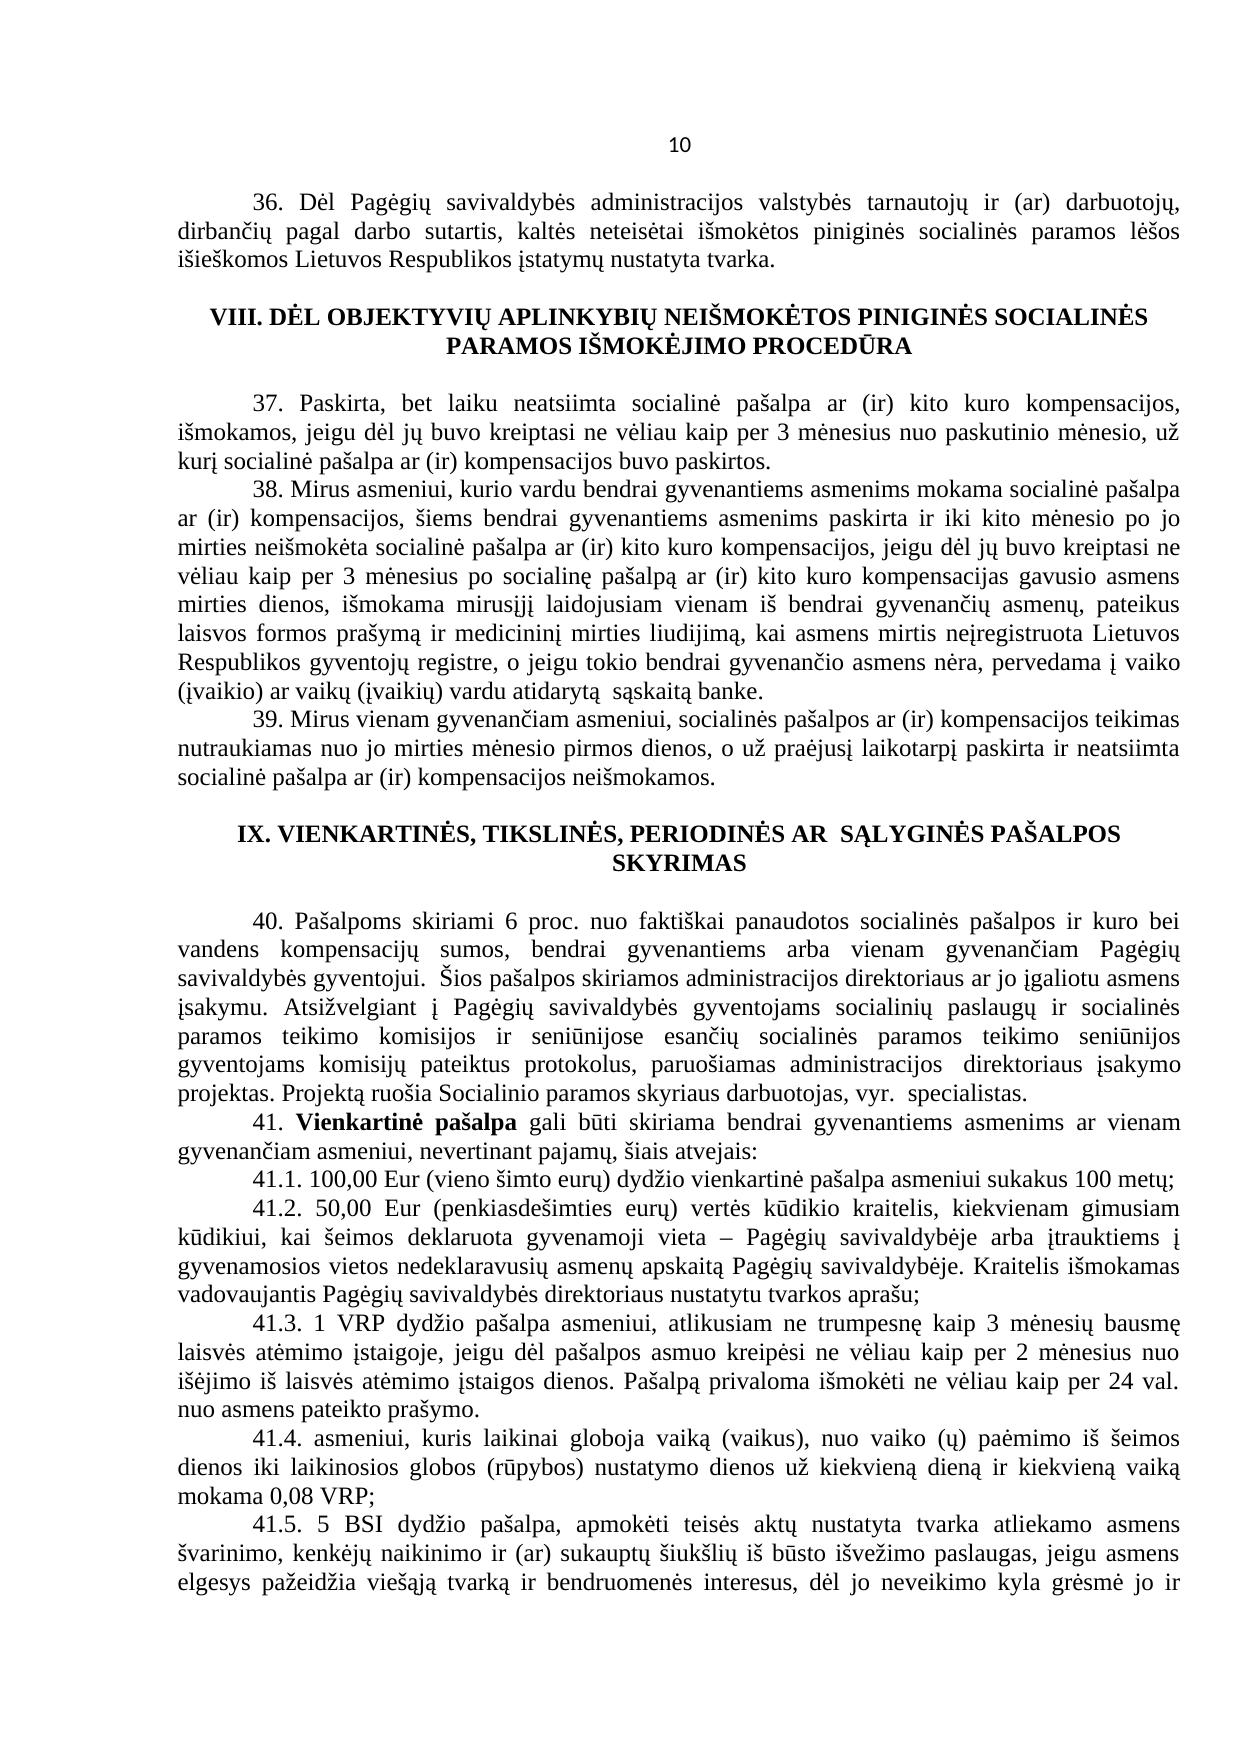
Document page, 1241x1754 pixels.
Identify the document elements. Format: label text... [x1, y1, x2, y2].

text 41.5. 5 BSI dydžio pašalpa, apmokėti teisės aktų nustatyta tvarka atliekamo asmens švarinimo, kenkėjų naikinimo ir (ar) sukauptų šiukšlių iš būsto išvežimo paslaugas, jeigu asmens elgesys pažeidžia viešąją tvarką ir bendruomenės interesus, dėl jo neveikimo kyla grėsmė jo ir [177, 1509, 1181, 1596]
text 38. Mirus asmeniui, kurio vardu bendrai gyvenantiems asmenims mokama socialinė pašalpa ar (ir) kompensacijos, šiems bendrai gyvenantiems asmenims paskirta ir iki kito mėnesio po jo mirties neišmokėta socialinė pašalpa ar (ir) kito kuro kompensacijos, jeigu dėl jų buvo kreiptasi ne vėliau kaip per 3 mėnesius po socialinę pašalpą ar (ir) kito kuro kompensacijas gavusio asmens mirties dienos, išmokama mirusįjį laidojusiam vienam iš bendrai gyvenančių asmenų, pateikus laisvos formos prašymą ir medicininį mirties liudijimą, kai asmens mirtis neįregistruota Lietuvos Respublikos gyventojų registre, o jeigu tokio bendrai gyvenančio asmens nėra, pervedama į vaiko (įvaikio) ar vaikų (įvaikių) vardu atidarytą sąskaitą banke. [177, 474, 1181, 704]
text 41.2. 50,00 Eur (penkiasdešimties eurų) vertės kūdikio kraitelis, kiekvienam gimusiam kūdikiui, kai šeimos deklaruota gyvenamoji vieta – Pagėgių savivaldybėje arba įtrauktiems į gyvenamosios vietos nedeklaravusių asmenų apskaitą Pagėgių savivaldybėje. Kraitelis išmokamas vadovaujantis Pagėgių savivaldybės direktoriaus nustatytu tvarkos aprašu; [177, 1193, 1181, 1308]
text VIII. DĖL OBJEKTYVIŲ APLINKYBIŲ NEIŠMOKĖTOS PINIGINĖS SOCIALINĖS PARAMOS IŠMOKĖJIMO PROCEDŪRA [177, 302, 1181, 359]
text 37. Paskirta, bet laiku neatsiimta socialinė pašalpa ar (ir) kito kuro kompensacijos, išmokamos, jeigu dėl jų buvo kreiptasi ne vėliau kaip per 3 mėnesius nuo paskutinio mėnesio, už kurį socialinė pašalpa ar (ir) kompensacijos buvo paskirtos. [177, 388, 1181, 474]
text 41.4. asmeniui, kuris laikinai globoja vaiką (vaikus), nuo vaiko (ų) paėmimo iš šeimos dienos iki laikinosios globos (rūpybos) nustatymo dienos už kiekvieną dieną ir kiekvieną vaiką mokama 0,08 VRP; [177, 1423, 1181, 1509]
text IX. VIENKARTINĖS, TIKSLINĖS, PERIODINĖS AR SĄLYGINĖS PAŠALPOS SKYRIMAS [177, 819, 1181, 877]
text 39. Mirus vienam gyvenančiam asmeniui, socialinės pašalpos ar (ir) kompensacijos teikimas nutraukiamas nuo jo mirties mėnesio pirmos dienos, o už praėjusį laikotarpį paskirta ir neatsiimta socialinė pašalpa ar (ir) kompensacijos neišmokamos. [177, 704, 1181, 791]
text 36. Dėl Pagėgių savivaldybės administracijos valstybės tarnautojų ir (ar) darbuotojų, dirbančių pagal darbo sutartis, kaltės neteisėtai išmokėtos piniginės socialinės paramos lėšos išieškomos Lietuvos Respublikos įstatymų nustatyta tvarka. [177, 187, 1181, 273]
text 41.3. 1 VRP dydžio pašalpa asmeniui, atlikusiam ne trumpesnę kaip 3 mėnesių bausmę laisvės atėmimo įstaigoje, jeigu dėl pašalpos asmuo kreipėsi ne vėliau kaip per 2 mėnesius nuo išėjimo iš laisvės atėmimo įstaigos dienos. Pašalpą privaloma išmokėti ne vėliau kaip per 24 val. nuo asmens pateikto prašymo. [177, 1308, 1181, 1423]
text 41.1. 100,00 Eur (vieno šimto eurų) dydžio vienkartinė pašalpa asmeniui sukakus 100 metų; [177, 1164, 1181, 1193]
text 40. Pašalpoms skiriami 6 proc. nuo faktiškai panaudotos socialinės pašalpos ir kuro bei vandens kompensacijų sumos, bendrai gyvenantiems arba vienam gyvenančiam Pagėgių savivaldybės gyventojui. Šios pašalpos skiriamos administracijos direktoriaus ar jo įgaliotu asmens įsakymu. Atsižvelgiant į Pagėgių savivaldybės gyventojams socialinių paslaugų ir socialinės paramos teikimo komisijos ir seniūnijose esančių socialinės paramos teikimo seniūnijos gyventojams komisijų pateiktus protokolus, paruošiamas administracijos direktoriaus įsakymo projektas. Projektą ruošia Socialinio paramos skyriaus darbuotojas, vyr. specialistas. [177, 906, 1181, 1107]
text 41. Vienkartinė pašalpa gali būti skiriama bendrai gyvenantiems asmenims ar vienam gyvenančiam asmeniui, nevertinant pajamų, šiais atvejais: [177, 1107, 1181, 1164]
